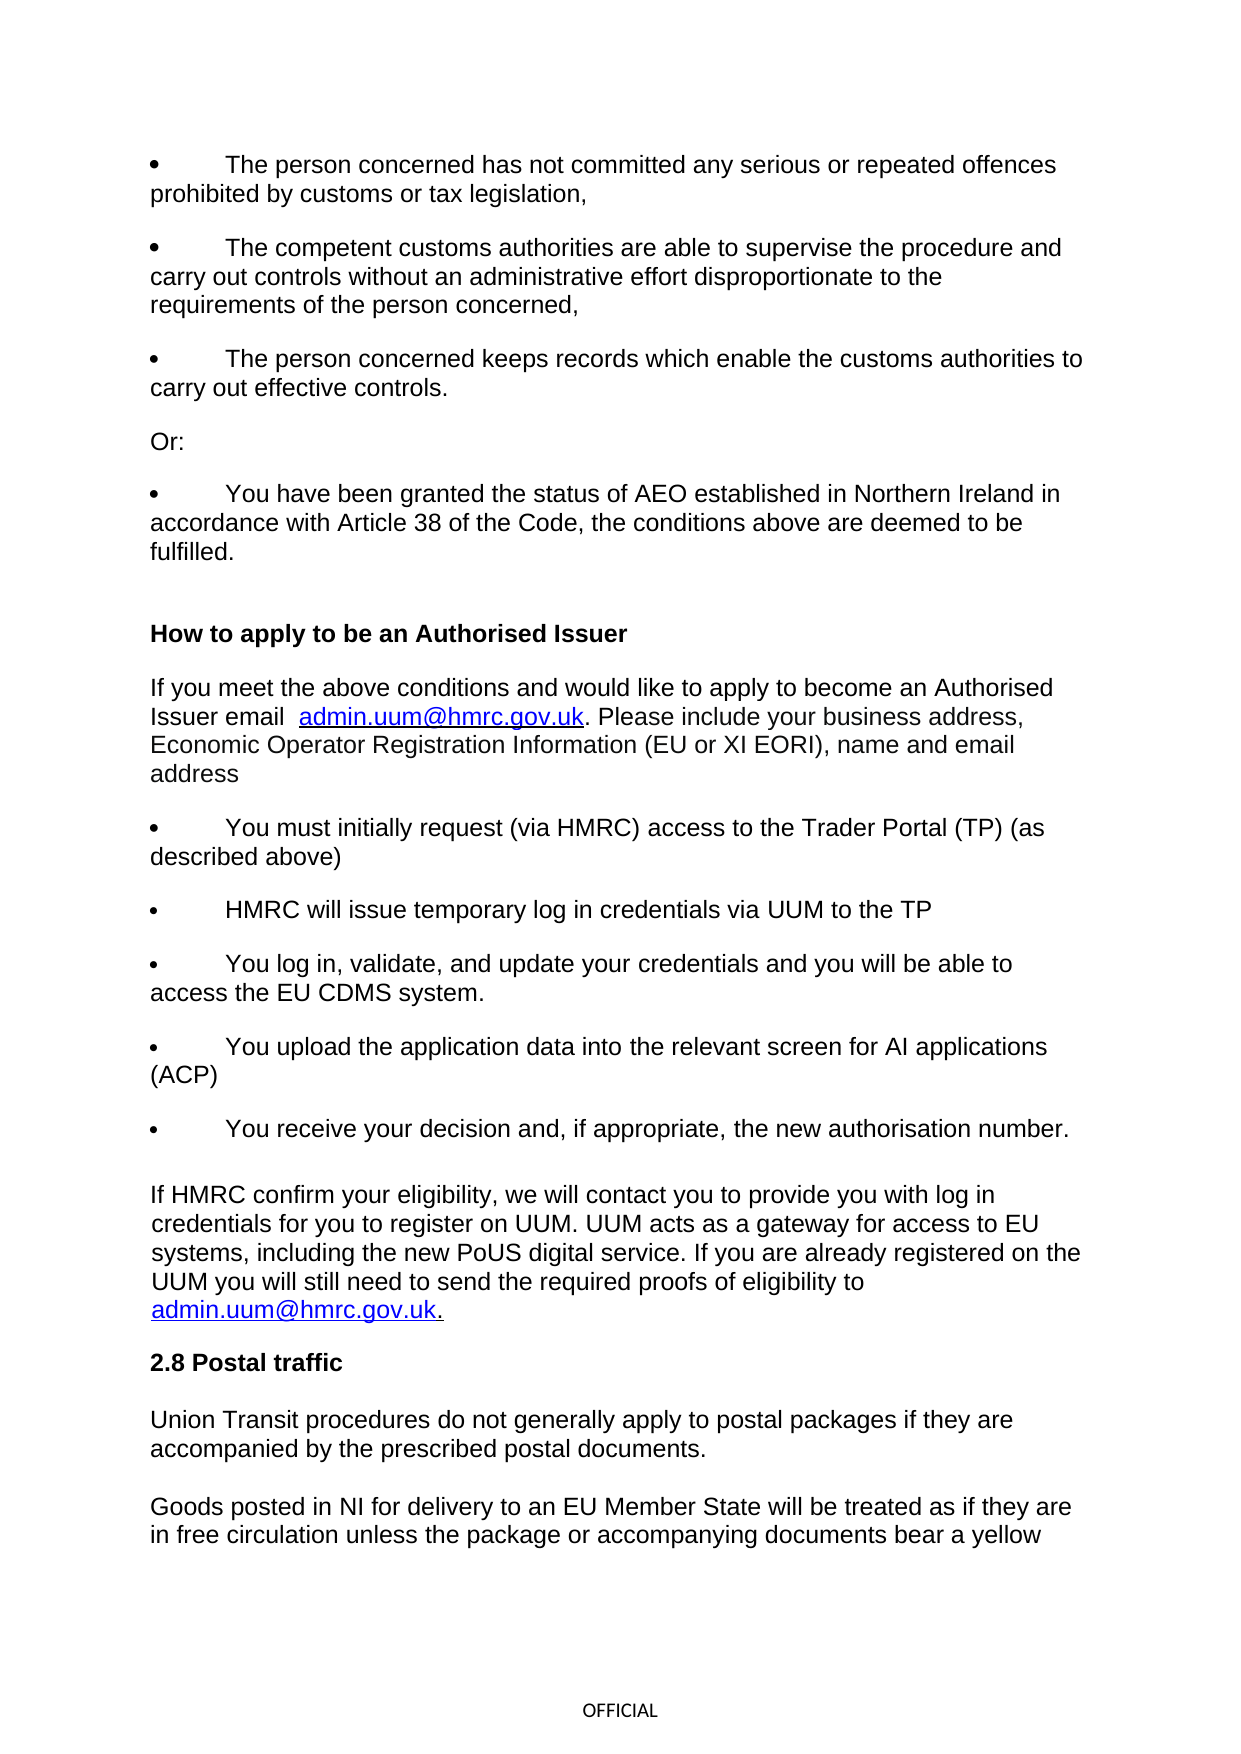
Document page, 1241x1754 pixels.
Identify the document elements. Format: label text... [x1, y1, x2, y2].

list You must initially request (via HMRC) access to the Trader Portal (TP)​ (as described above) [150, 813, 1090, 870]
list You log in, validate, and update your credentials and you will be able to access the EU CDMS system​. [150, 949, 1090, 1006]
list The person concerned keeps records which enable the customs authorities to carry out effective controls. [150, 344, 1090, 401]
list You have been granted the status of AEO established in Northern Ireland in accordance with Article 38 of the Code, the conditions above are deemed to be fulfilled. [150, 479, 1090, 565]
text If HMRC confirm your eligibility, we will contact you to provide you with log in credentials for you to register on UUM. UUM acts as a gateway for access to EU systems, including the new PoUS digital service. If you are already registered on the UUM you will still need to send the required proofs of eligibility to admin.uum@hmrc.gov.uk. [150, 1180, 1090, 1324]
list The person concerned has not committed any serious or repeated offences prohibited by customs or tax legislation, [150, 150, 1090, 208]
text Union Transit procedures do not generally apply to postal packages if they are accompanied by the prescribed postal documents. [150, 1405, 1090, 1463]
text 2.8 Postal traffic [150, 1348, 1090, 1376]
text Or: [150, 426, 1090, 455]
list The competent customs authorities are able to supervise the procedure and carry out controls without an administrative effort disproportionate to the requirements of the person concerned, [150, 233, 1090, 319]
text Goods posted in NI for delivery to an EU Member State will be treated as if they are in free circulation unless the package or accompanying documents bear a yellow [150, 1491, 1090, 1549]
text How to apply to be an Authorised Issuer [150, 619, 1090, 648]
list You upload the application data into the relevant screen for AI applications (ACP)​ [150, 1031, 1090, 1089]
text If you meet the above conditions and would like to apply to become an Authorised Issuer email admin.uum@hmrc.gov.uk. Please include your business address, Economic Operator Registration Information (EU or XI EORI), name and email address [150, 673, 1090, 788]
list HMRC will issue temporary log in credentials via UUM to the TP ​ [150, 895, 1090, 924]
list You receive your decision and, if appropriate, the new authorisation number. [150, 1114, 1090, 1143]
